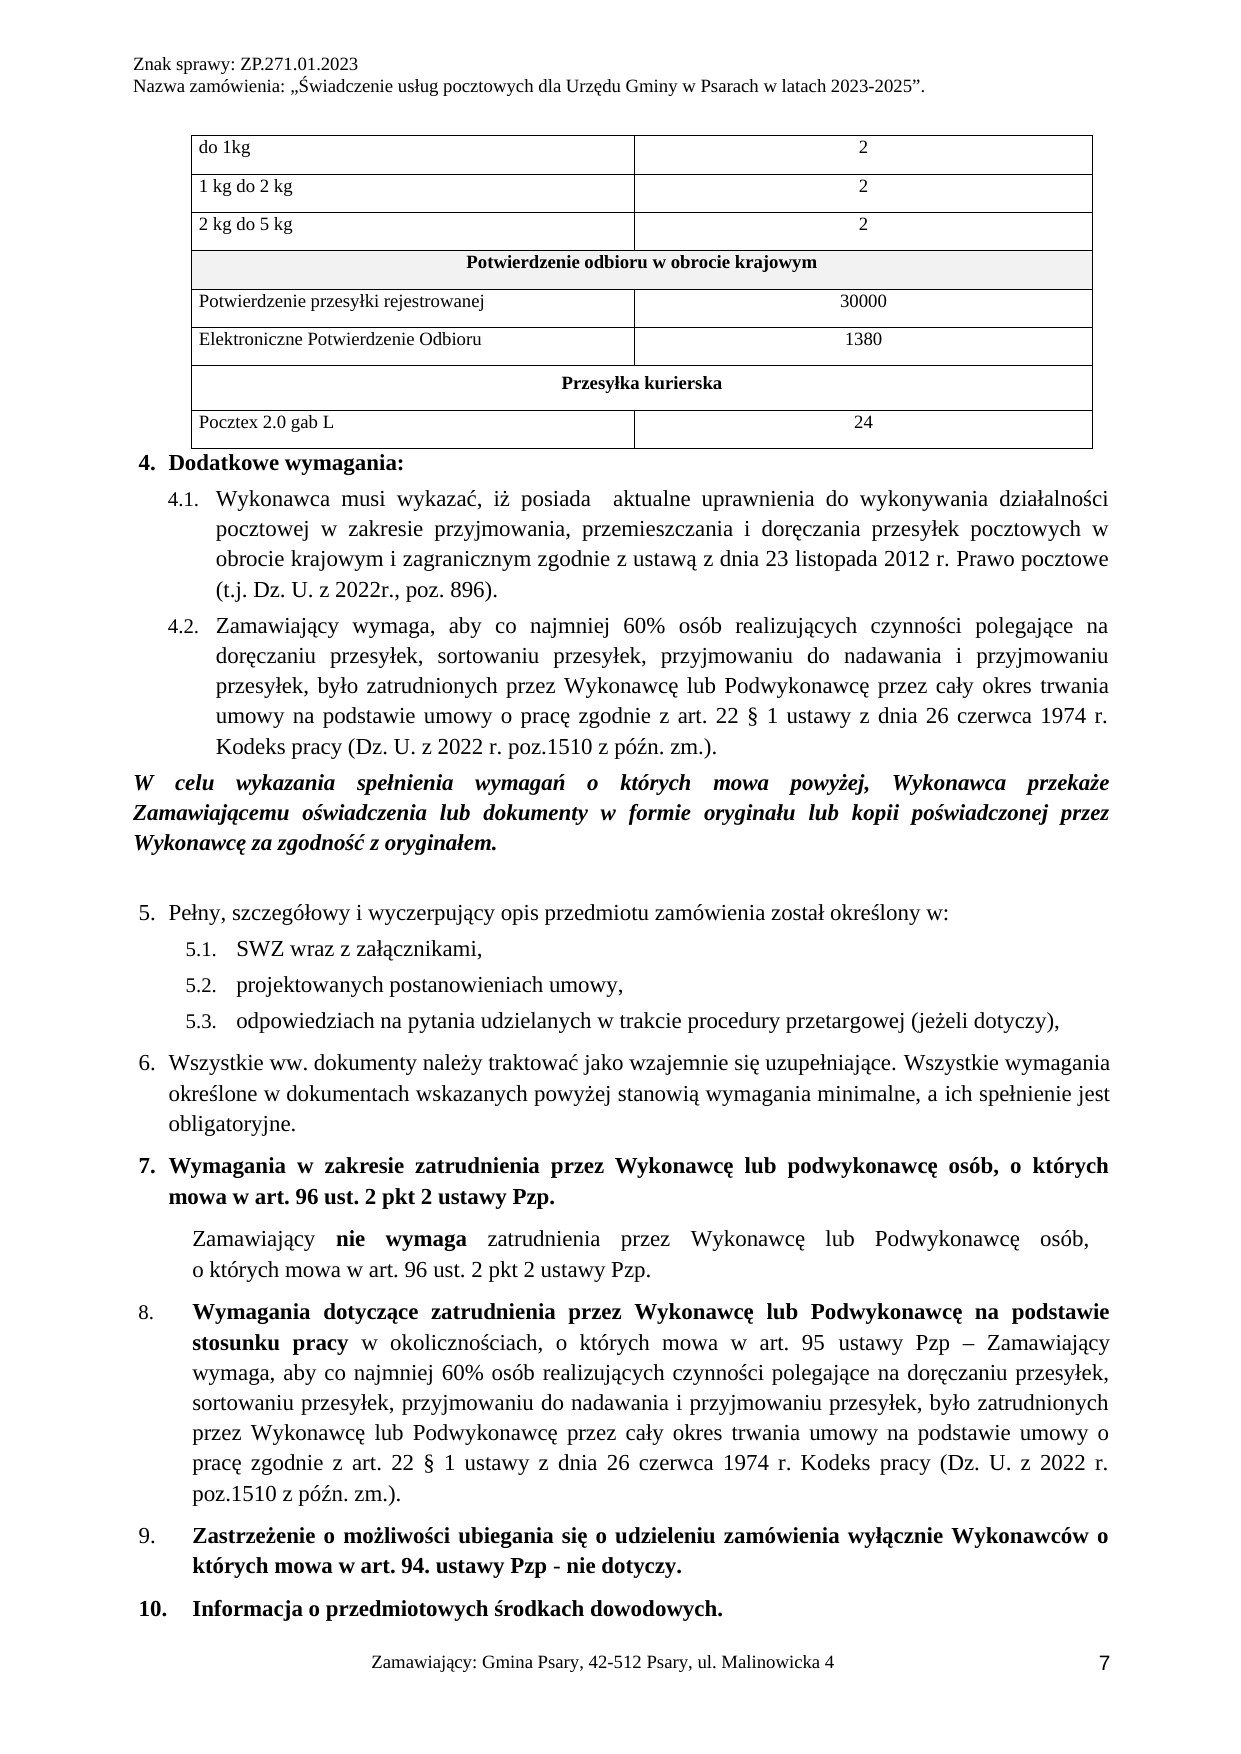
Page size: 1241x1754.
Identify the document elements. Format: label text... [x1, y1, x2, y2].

table_cell 2 [635, 175, 1092, 212]
table_cell do 1kg [192, 136, 634, 174]
table_cell 2 kg do 5 kg [192, 213, 634, 250]
table_cell Potwierdzenie odbioru w obrocie krajowym [192, 251, 1092, 289]
table_cell 24 [635, 411, 1092, 448]
table_cell 1380 [635, 328, 1092, 365]
list Dodatkowe wymagania: [133, 449, 1110, 475]
list SWZ wraz z załącznikami, [180, 935, 1110, 961]
table_cell Potwierdzenie przesyłki rejestrowanej [192, 290, 634, 327]
list Informacja o przedmiotowych środkach dowodowych. [133, 1595, 1110, 1622]
table_cell Przesyłka kurierska [192, 366, 1092, 409]
text Zamawiający nie wymaga zatrudnienia przez Wykonawcę lub Podwykonawcę osób, o których mowa w art. 96 ust. 2 pkt 2 ustawy Pzp. [192, 1225, 1110, 1282]
table_cell Elektroniczne Potwierdzenie Odbioru [192, 328, 634, 365]
table_cell 30000 [635, 290, 1092, 327]
list projektowanych postanowieniach umowy, [180, 971, 1110, 998]
table_cell Pocztex 2.0 gab L [192, 411, 634, 448]
list odpowiedziach na pytania udzielanych w trakcie procedury przetargowej (jeżeli dotyczy), [180, 1007, 1110, 1034]
list Wymagania dotyczące zatrudnienia przez Wykonawcę lub Podwykonawcę na podstawie stosunku pracy w okolicznościach, o których mowa w art. 95 ustawy Pzp – Zamawiający wymaga, aby co najmniej 60% osób realizujących czynności polegające na doręczaniu przesyłek, sortowaniu przesyłek, przyjmowaniu do nadawania i przyjmowaniu przesyłek, było zatrudnionych przez Wykonawcę lub Podwykonawcę przez cały okres trwania umowy na podstawie umowy o pracę zgodnie z art. 22 § 1 ustawy z dnia 26 czerwca 1974 r. Kodeks pracy (Dz. U. z 2022 r. poz.1510 z późn. zm.). [133, 1298, 1110, 1506]
list W celu wykazania spełnienia wymagań o których mowa powyżej, Wykonawca przekaże Zamawiającemu oświadczenia lub dokumenty w formie oryginału lub kopii poświadczonej przez Wykonawcę za zgodność z oryginałem. [133, 769, 1110, 856]
list Wszystkie ww. dokumenty należy traktować jako wzajemnie się uzupełniające. Wszystkie wymagania określone w dokumentach wskazanych powyżej stanowią wymagania minimalne, a ich spełnienie jest obligatoryjne. [133, 1049, 1110, 1136]
table_cell 2 [635, 136, 1092, 174]
list Zamawiający wymaga, aby co najmniej 60% osób realizujących czynności polegające na doręczaniu przesyłek, sortowaniu przesyłek, przyjmowaniu do nadawania i przyjmowaniu przesyłek, było zatrudnionych przez Wykonawcę lub Podwykonawcę przez cały okres trwania umowy na podstawie umowy o pracę zgodnie z art. 22 § 1 ustawy z dnia 26 czerwca 1974 r. Kodeks pracy (Dz. U. z 2022 r. poz.1510 z późn. zm.). [162, 612, 1110, 759]
list Pełny, szczegółowy i wyczerpujący opis przedmiotu zamówienia został określony w: [133, 899, 1110, 925]
list Wykonawca musi wykazać, iż posiada aktualne uprawnienia do wykonywania działalności pocztowej w zakresie przyjmowania, przemieszczania i doręczania przesyłek pocztowych w obrocie krajowym i zagranicznym zgodnie z ustawą z dnia 23 listopada 2012 r. Prawo pocztowe (t.j. Dz. U. z 2022r., poz. 896). [162, 485, 1110, 602]
list Zastrzeżenie o możliwości ubiegania się o udzieleniu zamówienia wyłącznie Wykonawców o których mowa w art. 94. ustawy Pzp - nie dotyczy. [133, 1522, 1110, 1579]
list Wymagania w zakresie zatrudnienia przez Wykonawcę lub podwykonawcę osób, o których mowa w art. 96 ust. 2 pkt 2 ustawy Pzp. [133, 1152, 1110, 1209]
table_cell 1 kg do 2 kg [192, 175, 634, 212]
table_cell 2 [635, 213, 1092, 250]
